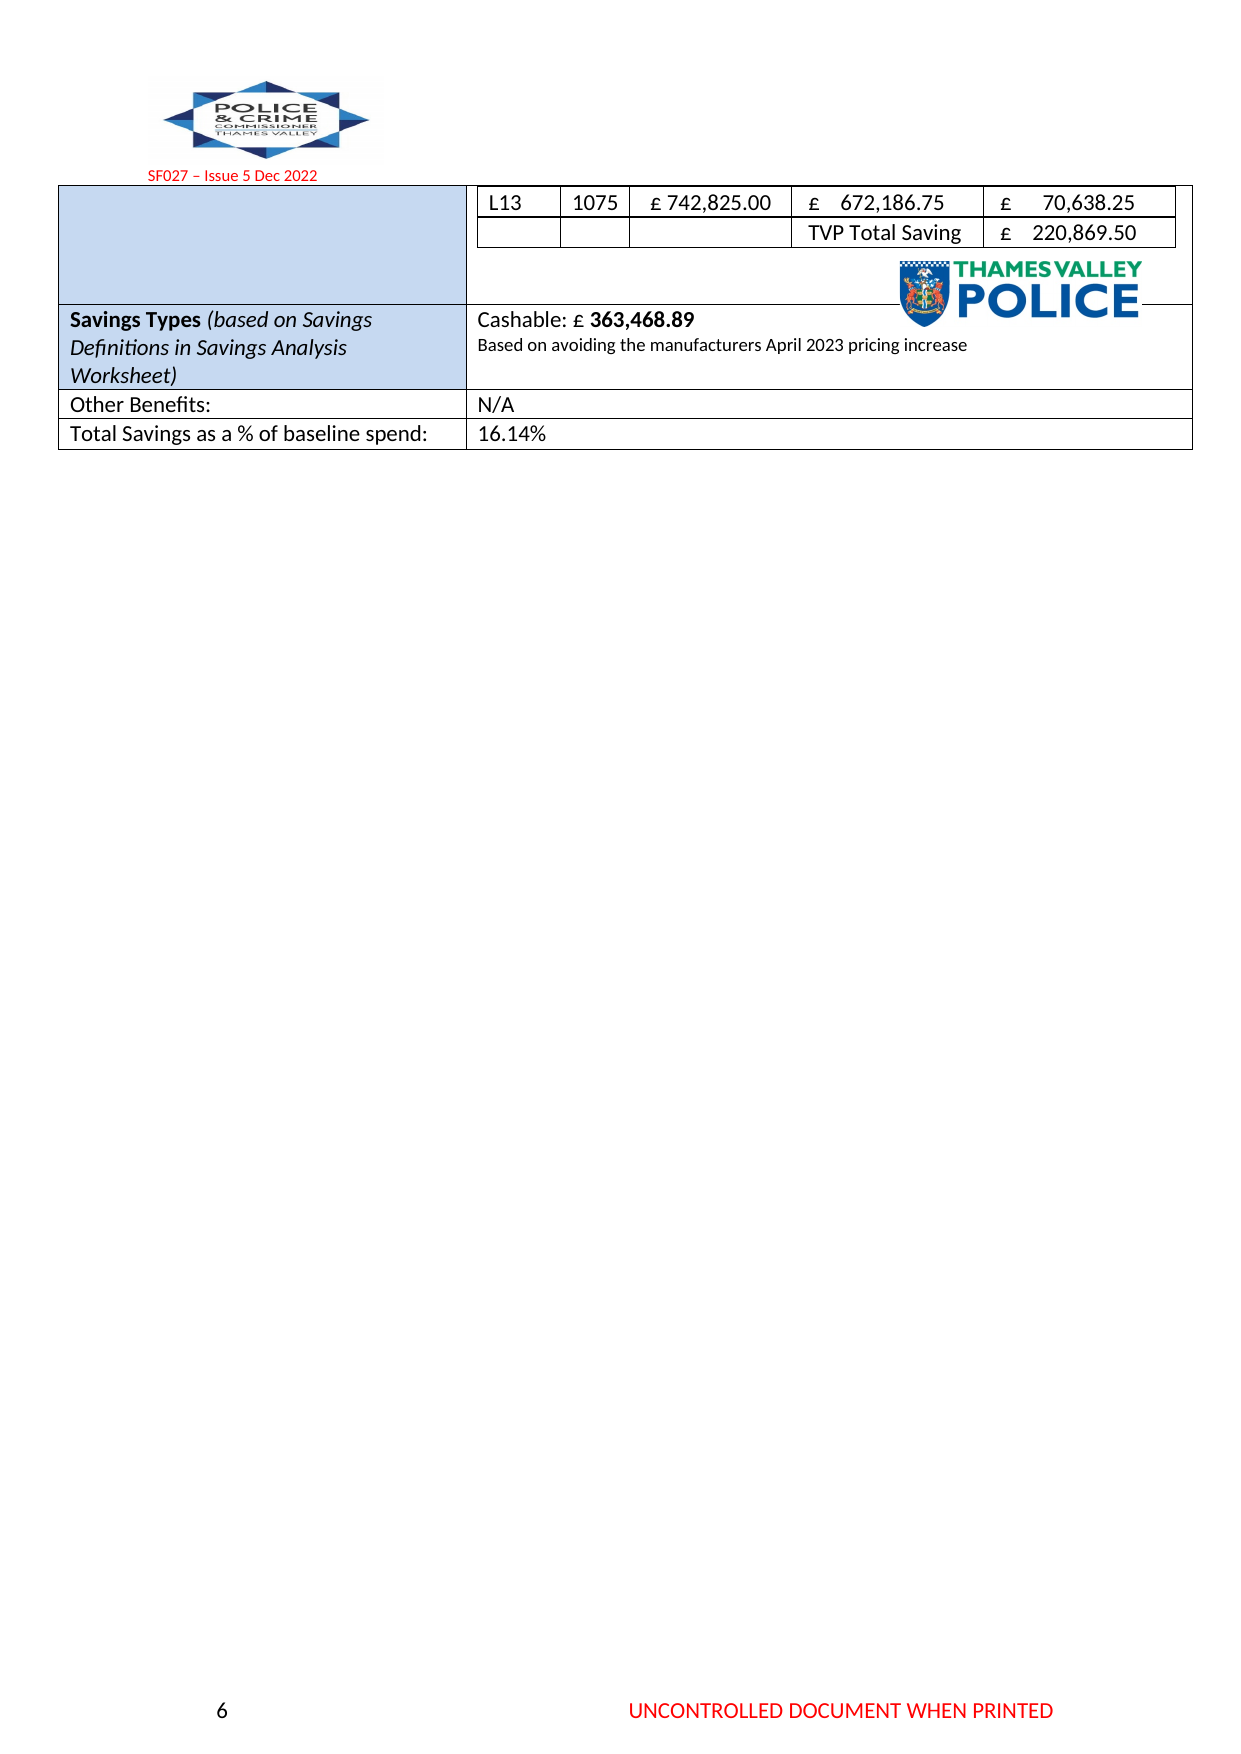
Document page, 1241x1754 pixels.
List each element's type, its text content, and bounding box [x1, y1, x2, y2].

table_cell 1075 [561, 187, 629, 216]
table_cell [630, 218, 791, 247]
table_cell £ 70,638.25 [984, 187, 1175, 216]
table_cell [478, 218, 560, 247]
table_cell Cashable: £ 363,468.89 Based on avoiding the manufacturers April 2023 pricing increase [467, 305, 1192, 389]
table_cell N/A [467, 390, 1192, 418]
table_cell £ 220,869.50 [984, 218, 1175, 247]
table_cell TVP Total Saving [792, 218, 983, 247]
table_cell Savings Types (based on Savings Definitions in Savings Analysis Worksheet) [59, 305, 466, 389]
table_cell Other Benefits: [59, 390, 466, 418]
table_cell Total Savings as a % of baseline spend: [59, 419, 466, 448]
table_cell £ 742,825.00 [630, 187, 791, 216]
table_cell £ 672,186.75 [792, 187, 983, 216]
table_cell [467, 186, 1192, 304]
table_cell 16.14% [467, 419, 1192, 448]
table_cell [59, 186, 466, 304]
table_cell L13 [478, 187, 560, 216]
table_cell [561, 218, 629, 247]
